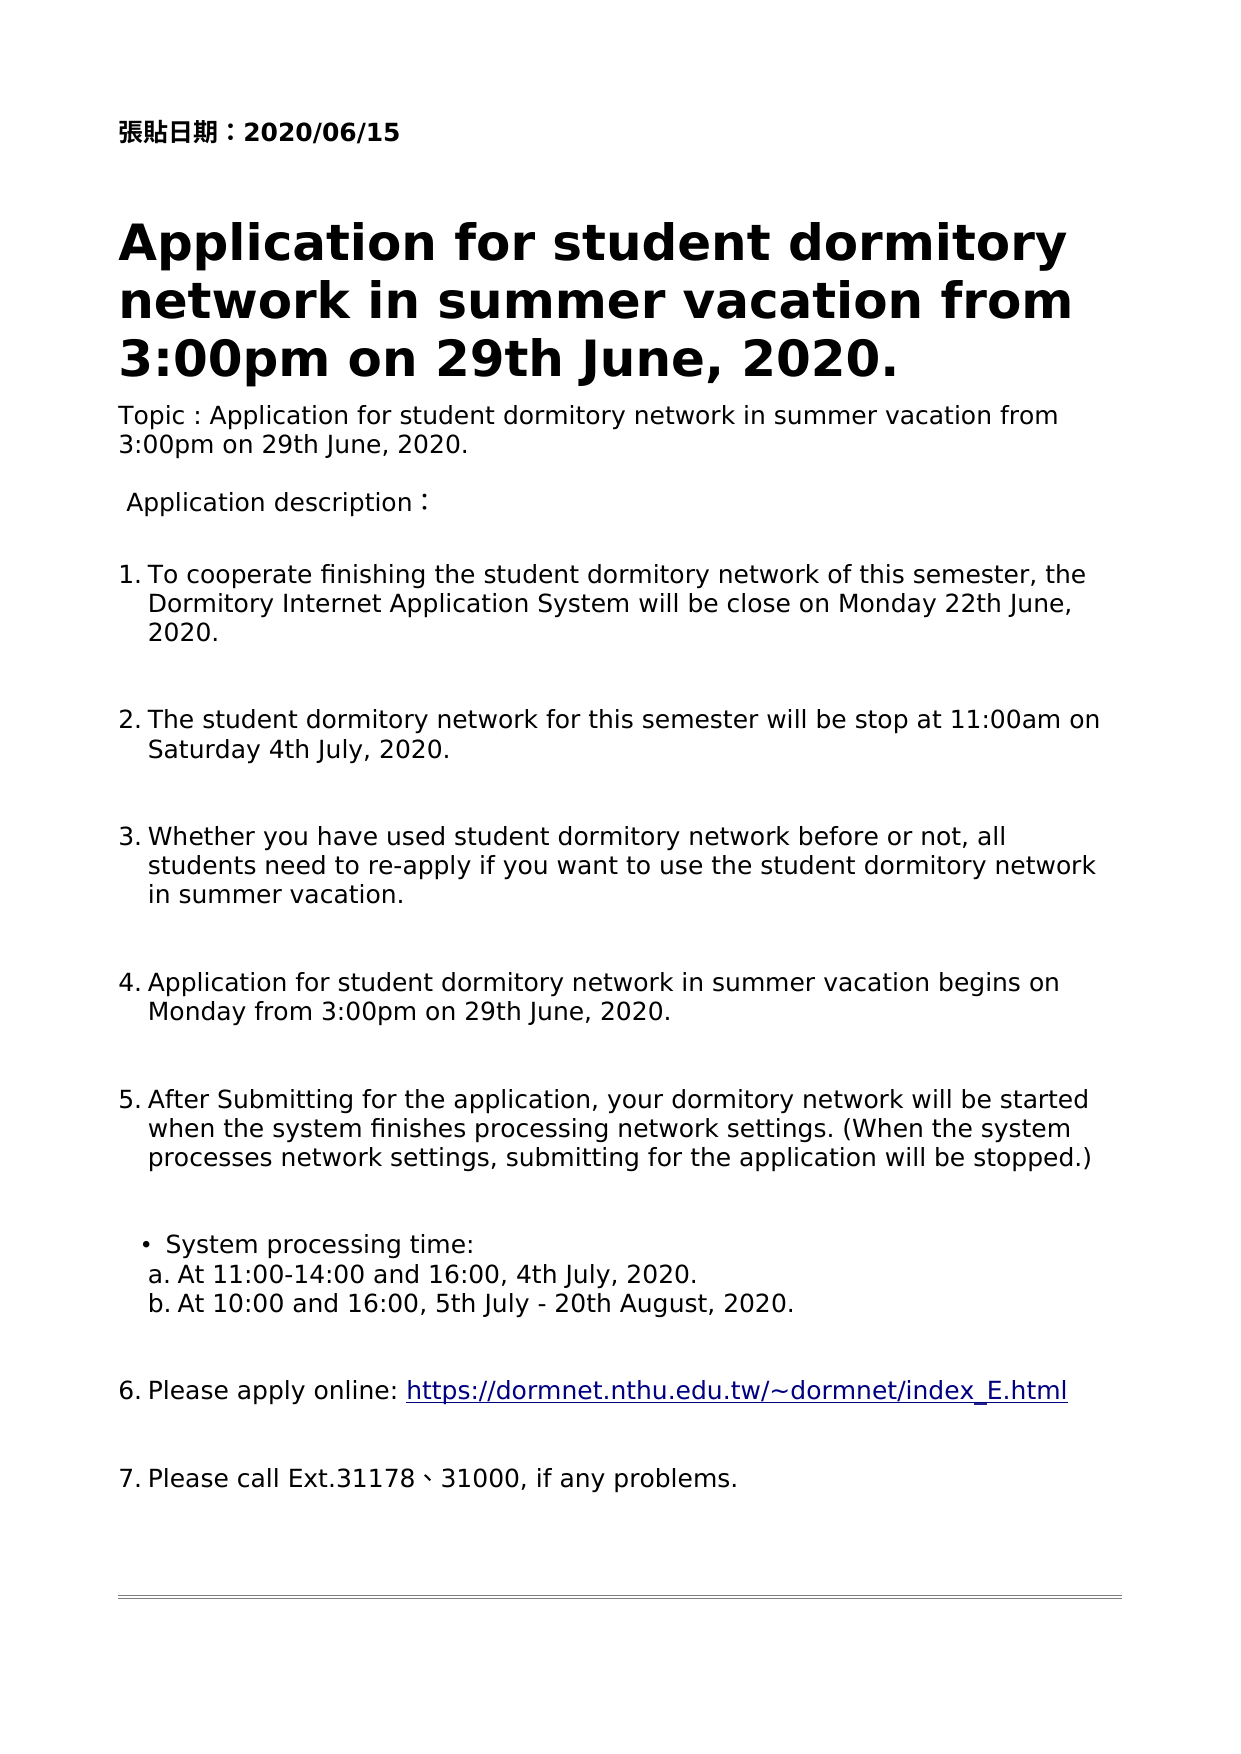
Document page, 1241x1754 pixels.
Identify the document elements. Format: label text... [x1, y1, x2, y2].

list Please apply online: https://dormnet.nthu.edu.tw/~dormnet/index_E.html [118, 1376, 1122, 1464]
list The student dormitory network for this semester will be stop at 11:00am on Saturday 4th July, 2020. [118, 706, 1122, 822]
list At 10:00 and 16:00, 5th July - 20th August, 2020. [148, 1289, 1122, 1376]
list After Submitting for the application, your dormitory network will be started when the system finishes processing network settings. (When the system processes network settings, submitting for the application will be stopped.) [118, 1085, 1122, 1231]
text Topic : Application for student dormitory network in summer vacation from 3:00pm on 29th June, 2020. Application description： [118, 401, 1122, 518]
list To cooperate finishing the student dormitory network of this semester, the Dormitory Internet Application System will be close on Monday 22th June, 2020. [118, 560, 1122, 706]
text 張貼日期：2020/06/15 [118, 118, 1122, 176]
list Whether you have used student dormitory network before or not, all students need to re-apply if you want to use the student dormitory network in summer vacation. [118, 822, 1122, 968]
list System processing time: [142, 1231, 1122, 1260]
subtitle Application for student dormitory network in summer vacation from 3:00pm on 29th June, 2020. [118, 214, 1122, 389]
list At 11:00-14:00 and 16:00, 4th July, 2020. [148, 1260, 1122, 1289]
list Please call Ext.31178、31000, if any problems. [118, 1464, 1122, 1551]
list Application for student dormitory network in summer vacation begins on Monday from 3:00pm on 29th June, 2020. [118, 968, 1122, 1085]
